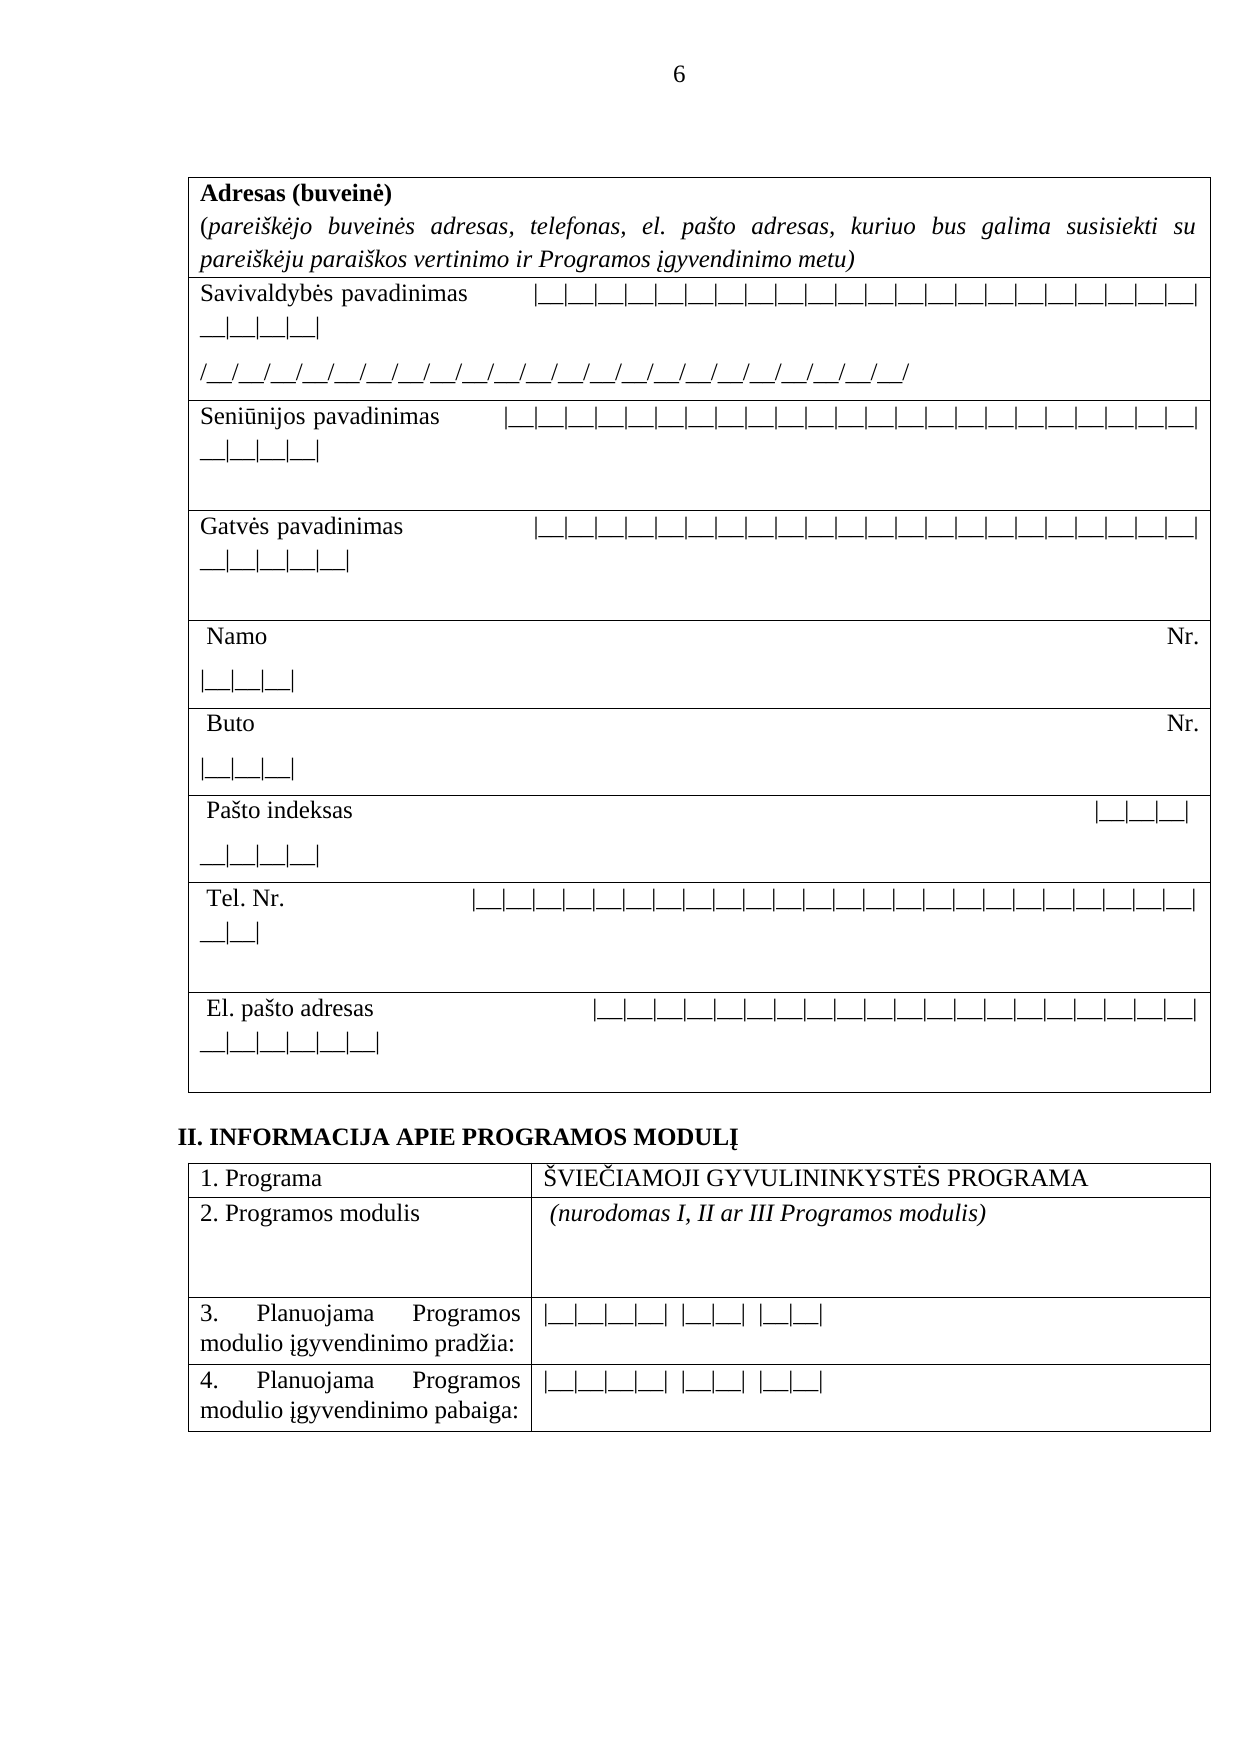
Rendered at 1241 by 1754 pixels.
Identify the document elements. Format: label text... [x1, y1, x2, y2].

table_cell |__|__|__|__| |__|__| |__|__| [532, 1365, 1210, 1431]
table_cell 3. Planuojama Programos modulio įgyvendinimo pradžia: [189, 1298, 531, 1364]
table_cell 2. Programos modulis [189, 1198, 531, 1297]
table_cell (nurodomas I, II ar III Programos modulis) [532, 1198, 1210, 1297]
table_cell Savivaldybės pavadinimas |__|__|__|__|__|__|__|__|__|__|__|__|__|__|__|__|__|__|__|__|__|__|__|__|__|__| /__/__/__/__/__/__/__/__/__/__/__/__/__/__/__/__/__/__/__/__/__/__/ [189, 278, 1210, 400]
table_cell Seniūnijos pavadinimas |__|__|__|__|__|__|__|__|__|__|__|__|__|__|__|__|__|__|__|__|__|__|__|__|__|__|__| [189, 401, 1210, 510]
table_header Adresas (buveinė) (pareiškėjo buveinės adresas, telefonas, el. pašto adresas, kuriuo bus galima susisiekti su pareiškėju paraiškos vertinimo ir Programos įgyvendinimo metu) [189, 178, 1210, 277]
table_cell Namo Nr. |__|__|__| [189, 621, 1210, 707]
table_cell Pašto indeksas |__|__|__|__|__|__|__| [189, 796, 1210, 882]
text II. INFORMACIJA APIE PROGRAMOS MODULĮ [177, 1122, 1181, 1151]
table_cell |__|__|__|__| |__|__| |__|__| [532, 1298, 1210, 1364]
table_cell Buto Nr. |__|__|__| [189, 709, 1210, 794]
table_cell 4. Planuojama Programos modulio įgyvendinimo pabaiga: [189, 1365, 531, 1431]
table_cell El. pašto adresas |__|__|__|__|__|__|__|__|__|__|__|__|__|__|__|__|__|__|__|__|__|__|__|__|__|__| [189, 993, 1210, 1092]
table_cell Gatvės pavadinimas |__|__|__|__|__|__|__|__|__|__|__|__|__|__|__|__|__|__|__|__|__|__|__|__|__|__|__| [189, 511, 1210, 620]
table_cell Tel. Nr. |__|__|__|__|__|__|__|__|__|__|__|__|__|__|__|__|__|__|__|__|__|__|__|__|__|__| [189, 883, 1210, 992]
table_header ŠVIEČIAMOJI GYVULININKYSTĖS PROGRAMA [532, 1164, 1210, 1197]
table_header 1. Programa [189, 1164, 531, 1197]
